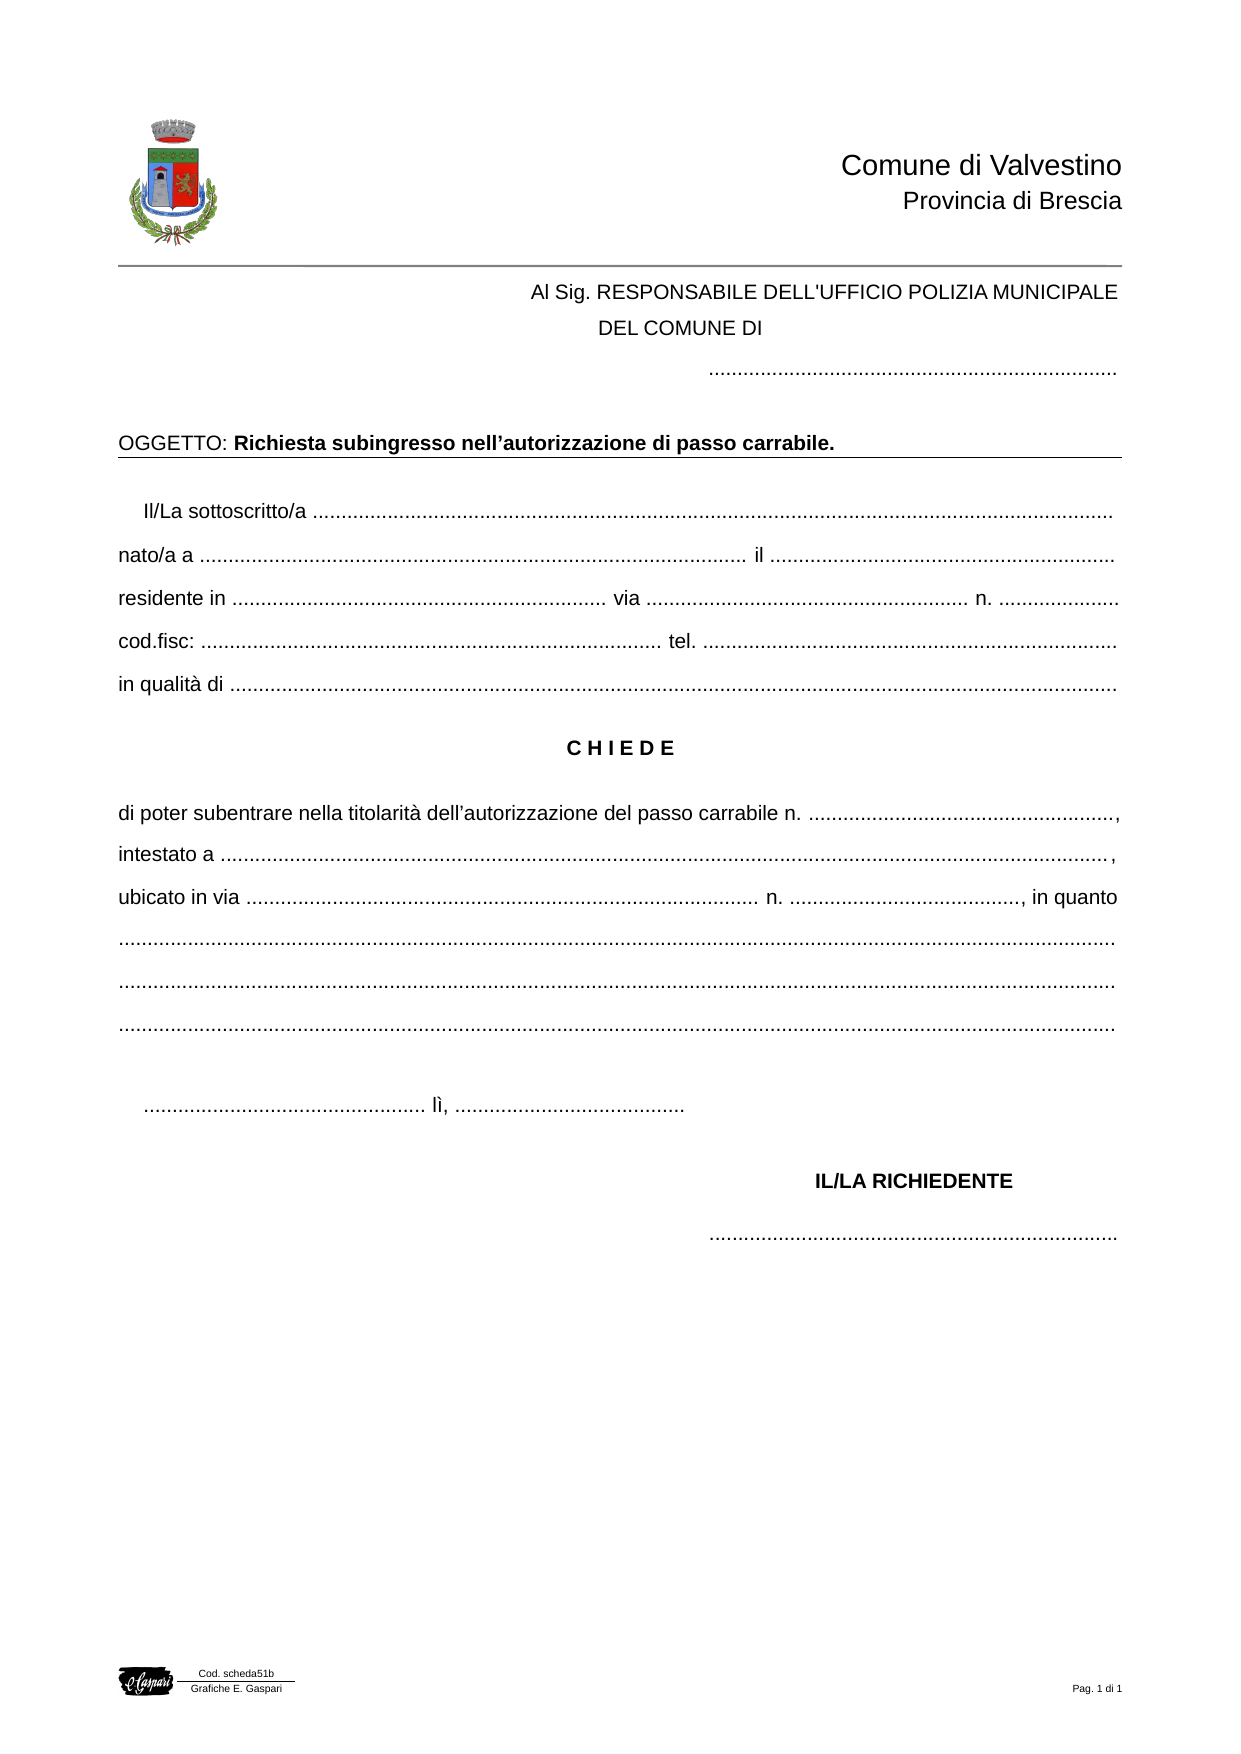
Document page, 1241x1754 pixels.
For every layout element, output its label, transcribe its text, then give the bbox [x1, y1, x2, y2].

text ............................................................................................................................................................................. [118, 965, 1122, 994]
text OGGETTO: Richiesta subingresso nell’autorizzazione di passo carrabile. [118, 431, 1122, 457]
text Comune di Valvestino [224, 148, 1122, 181]
text C H I E D E [118, 736, 1122, 760]
text ................................................. lì, ........................................ [143, 1089, 1122, 1117]
text di poter subentrare nella titolarità dell’autorizzazione del passo carrabile n. ....................................................., intestato a .........................................................................................................................................................., [118, 797, 1122, 867]
picture [122, 117, 224, 248]
text residente in ................................................................. via ........................................................ n. ..................... [118, 582, 1122, 611]
text Il/La sottoscritto/a ........................................................................................................................................... [118, 496, 1122, 524]
text ....................................................................... [708, 352, 1122, 381]
text nato/a a ............................................................................................... il ............................................................ [118, 539, 1122, 567]
text in qualità di .......................................................................................................................................................... [118, 668, 1122, 697]
text ubicato in via ......................................................................................... n. ........................................, in quanto ............................................................................................................................................................................. [118, 881, 1122, 951]
text DEL COMUNE DI [598, 316, 1122, 340]
text ....................................................................... [706, 1217, 1122, 1246]
picture [118, 1666, 174, 1696]
text Provincia di Brescia [224, 186, 1122, 215]
text cod.fisc: ................................................................................ tel. ........................................................................ [118, 625, 1122, 654]
text Al Sig. RESPONSABILE DELL'UFFICIO POLIZIA MUNICIPALE [531, 280, 1122, 304]
text IL/LA RICHIEDENTE [706, 1169, 1122, 1193]
text ............................................................................................................................................................................. [118, 1008, 1122, 1037]
